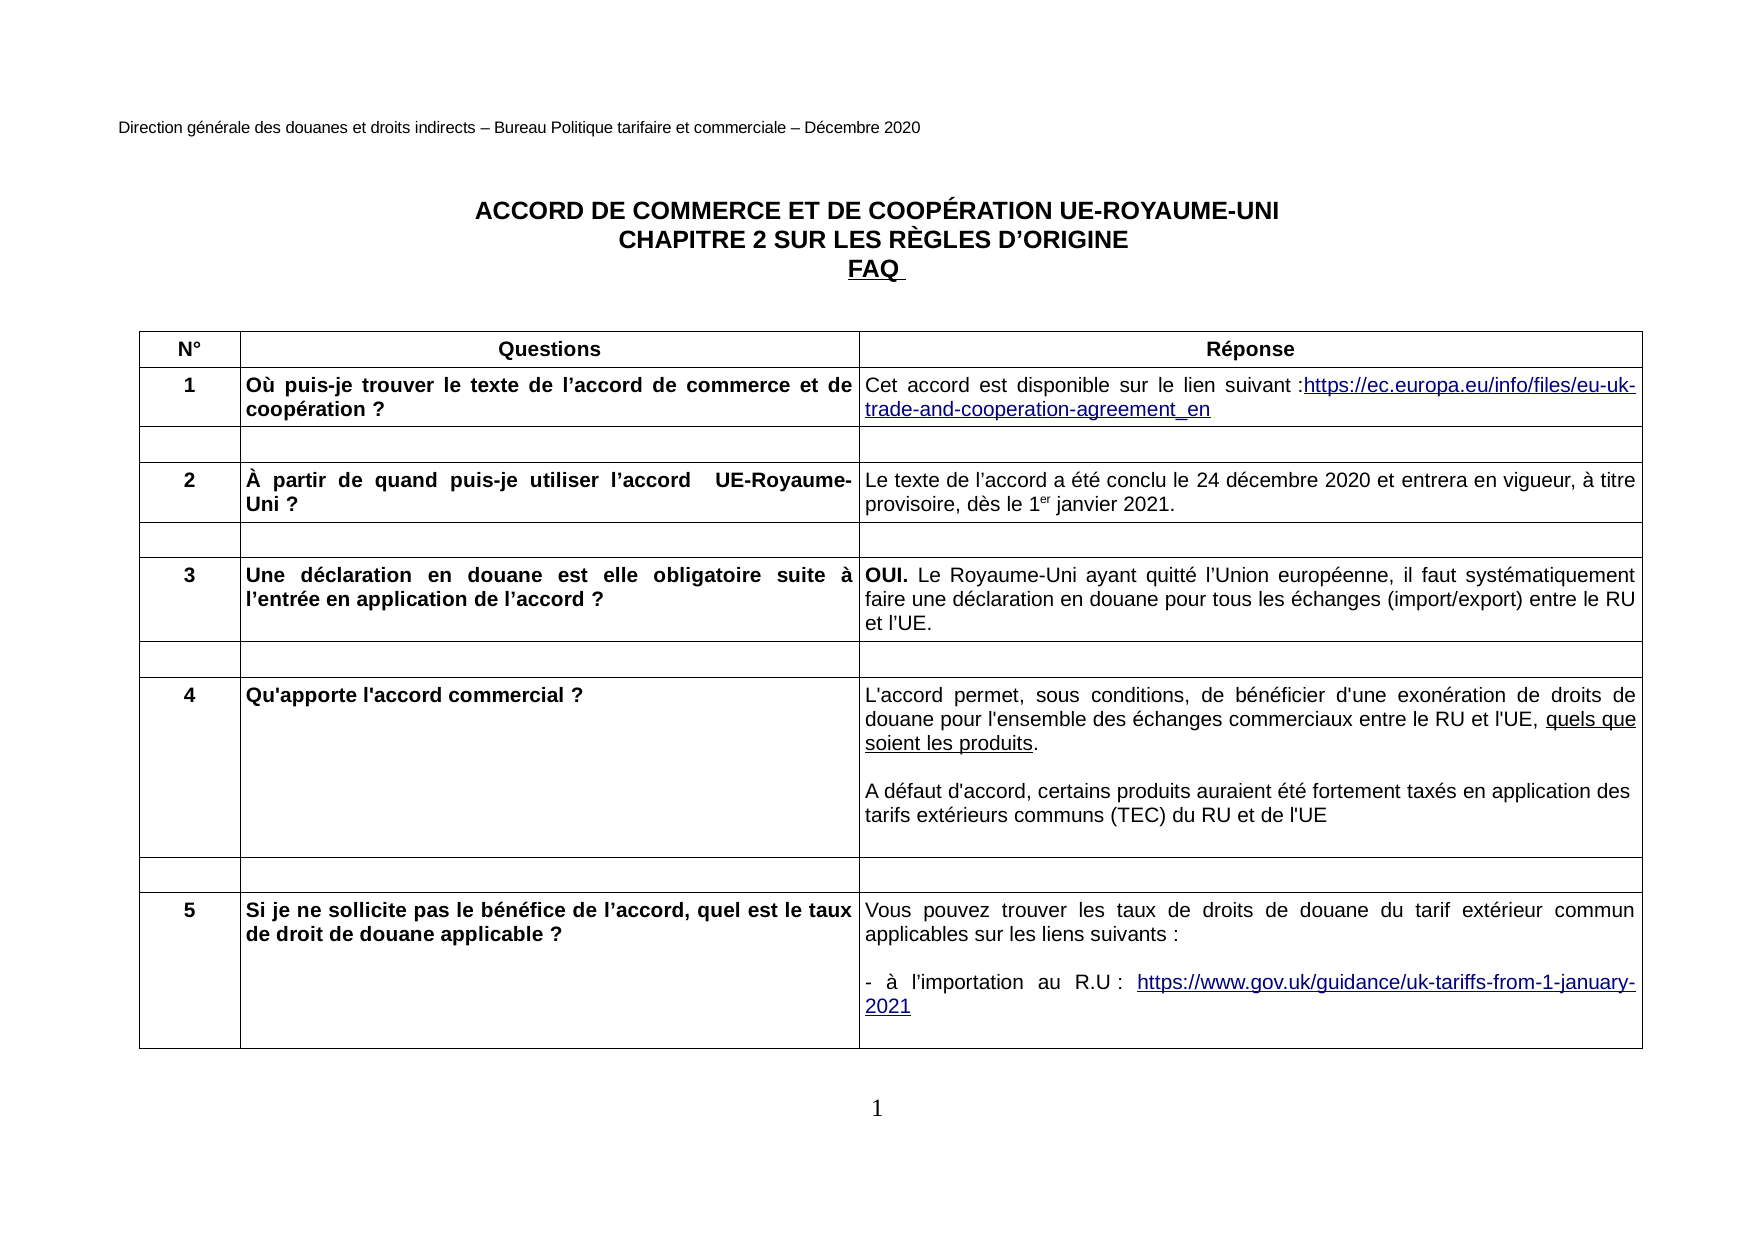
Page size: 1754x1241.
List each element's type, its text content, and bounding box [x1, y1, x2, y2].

table_cell 5 [140, 893, 240, 1048]
table_cell L'accord permet, sous conditions, de bénéficier d'une exonération de droits de douane pour l'ensemble des échanges commerciaux entre le RU et l'UE, quels que soient les produits. A défaut d'accord, certains produits auraient été fortement taxés en application des tarifs extérieurs communs (TEC) du RU et de l'UE [860, 678, 1642, 857]
table_cell Vous pouvez trouver les taux de droits de douane du tarif extérieur commun applicables sur les liens suivants : - à l’importation au R.U : https://www.gov.uk/guidance/uk-tariffs-from-1-january-2021 [860, 893, 1642, 1048]
table_cell [140, 523, 240, 557]
table_cell Si je ne sollicite pas le bénéfice de l’accord, quel est le taux de droit de douane applicable ? [241, 893, 859, 1048]
table_cell 3 [140, 558, 240, 641]
table_cell Une déclaration en douane est elle obligatoire suite à l’entrée en application de l’accord ? [241, 558, 859, 641]
text FAQ [118, 254, 1636, 283]
table_cell [860, 427, 1642, 462]
table_header N° [140, 332, 240, 367]
table_cell [241, 427, 859, 462]
table_cell Qu'apporte l'accord commercial ? [241, 678, 859, 857]
table_cell À partir de quand puis-je utiliser l’accord UE-Royaume-Uni ? [241, 463, 859, 522]
table_cell [241, 642, 859, 677]
table_cell [140, 427, 240, 462]
table_cell [860, 523, 1642, 557]
table_cell [140, 642, 240, 677]
table_cell [860, 642, 1642, 677]
table_cell OUI. Le Royaume-Uni ayant quitté l’Union européenne, il faut systématiquement faire une déclaration en douane pour tous les échanges (import/export) entre le RU et l’UE. [860, 558, 1642, 641]
table_cell Où puis-je trouver le texte de l’accord de commerce et de coopération ? [241, 368, 859, 426]
text CHAPITRE 2 SUR LES RÈGLES D’ORIGINE [118, 225, 1636, 254]
table_cell 4 [140, 678, 240, 857]
table_cell 2 [140, 463, 240, 522]
text ACCORD DE COMMERCE ET DE COOPÉRATION UE-ROYAUME-UNI [118, 196, 1636, 225]
table_cell [860, 858, 1642, 892]
table_cell [241, 858, 859, 892]
table_header Questions [241, 332, 859, 367]
table_cell Cet accord est disponible sur le lien suivant :https://ec.europa.eu/info/files/eu-uk-trade-and-cooperation-agreement_en [860, 368, 1642, 426]
table_cell Le texte de l’accord a été conclu le 24 décembre 2020 et entrera en vigueur, à titre provisoire, dès le 1er janvier 2021. [860, 463, 1642, 522]
table_cell [140, 858, 240, 892]
table_cell [241, 523, 859, 557]
table_cell 1 [140, 368, 240, 426]
table_header Réponse [860, 332, 1642, 367]
